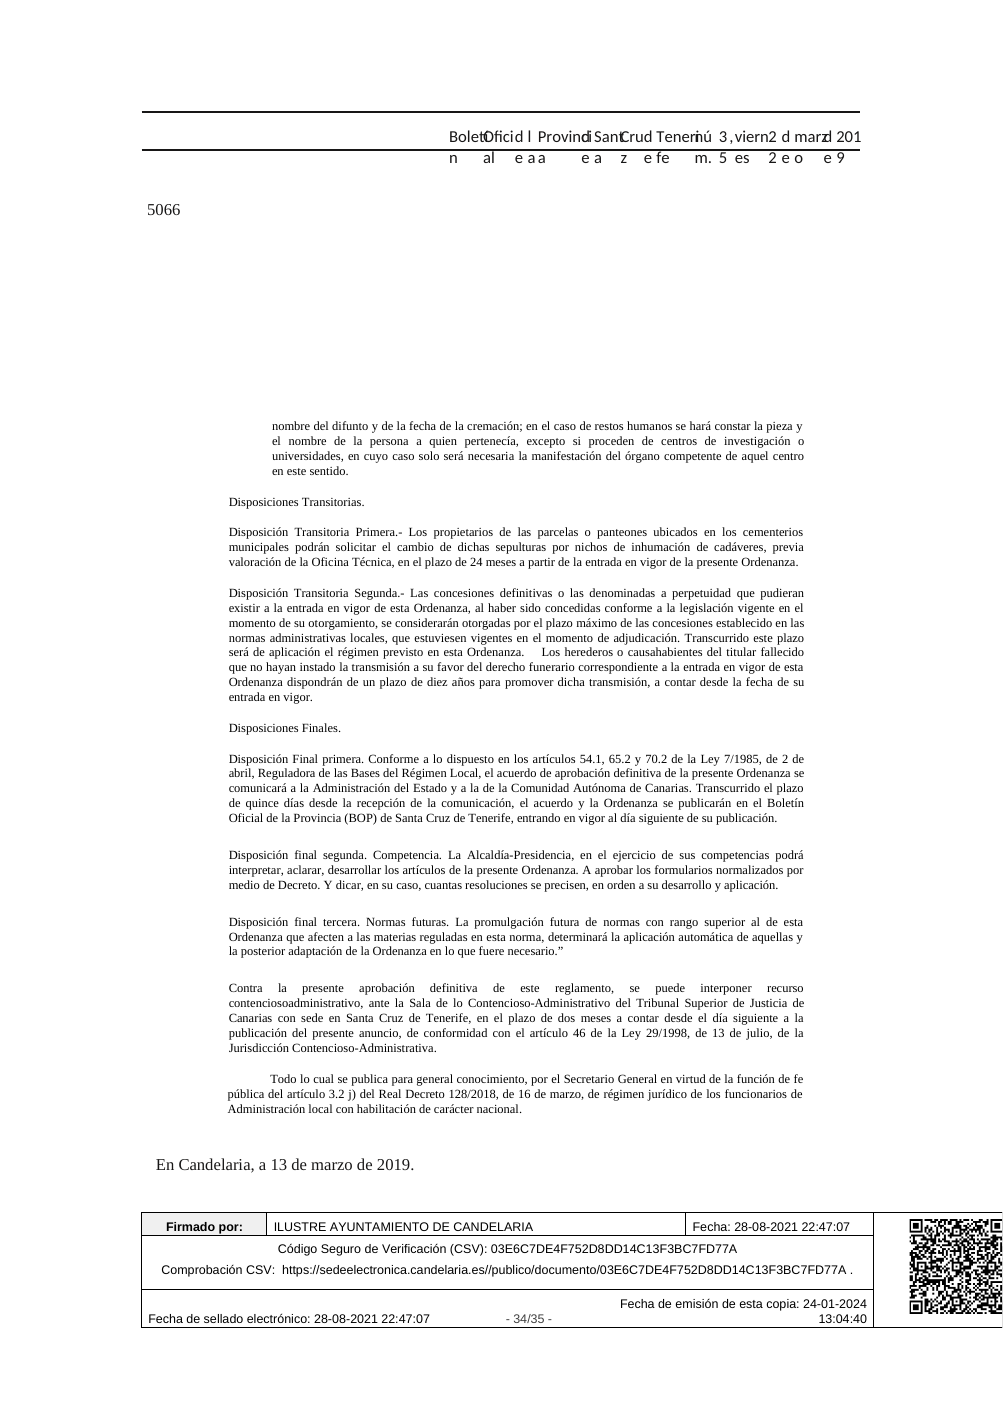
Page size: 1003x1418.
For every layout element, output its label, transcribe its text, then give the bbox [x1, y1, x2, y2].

text nombre del difunto y de la fecha de la cremación; en el caso de restos humanos se hará constar la pieza y el nombre de la persona a quien pertenecía, excepto si proceden de centros de investigación o universidades, en cuyo caso solo será necesaria la manifestación del órgano competente de aquel centro en este sentido. [272, 419, 805, 478]
text Disposición Transitoria Primera.- Los propietarios de las parcelas o panteones ubicados en los cementerios municipales podrán solicitar el cambio de dichas sepulturas por nichos de inhumación de cadáveres, previa valoración de la Oficina Técnica, en el plazo de 24 meses a partir de la entrada en vigor de la presente Ordenanza. [228, 525, 805, 569]
text Disposición final tercera. Normas futuras. La promulgación futura de normas con rango superior al de esta Ordenanza que afecten a las materias reguladas en esta norma, determinará la aplicación automática de aquellas y la posterior adaptación de la Ordenanza en lo que fuere necesario.” [228, 914, 805, 958]
text Disposición final segunda. Competencia. La Alcaldía-Presidencia, en el ejercicio de sus competencias podrá interpretar, aclarar, desarrollar los artículos de la presente Ordenanza. A aprobar los formularios normalizados por medio de Decreto. Y dicar, en su caso, cuantas resoluciones se precisen, en orden a su desarrollo y aplicación. [228, 848, 805, 892]
text Disposición Transitoria Segunda.- Las concesiones definitivas o las denominadas a perpetuidad que pudieran existir a la entrada en vigor de esta Ordenanza, al haber sido concedidas conforme a la legislación vigente en el momento de su otorgamiento, se considerarán otorgadas por el plazo máximo de las concesiones establecido en las normas administrativas locales, que estuviesen vigentes en el momento de adjudicación. Transcurrido este plazo será de aplicación el régimen previsto en esta Ordenanza. Los herederos o causahabientes del titular fallecido que no hayan instado la transmisión a su favor del derecho funerario correspondiente a la entrada en vigor de esta Ordenanza dispondrán de un plazo de diez años para promover dicha transmisión, a contar desde la fecha de su entrada en vigor. [228, 586, 805, 704]
text Contra la presente aprobación definitiva de este reglamento, se puede interponer recurso contenciosoadministrativo, ante la Sala de lo Contencioso-Administrativo del Tribunal Superior de Justicia de Canarias con sede en Santa Cruz de Tenerife, en el plazo de dos meses a contar desde el día siguiente a la publicación del presente anuncio, de conformidad con el artículo 46 de la Ley 29/1998, de 13 de julio, de la Jurisdicción Contencioso-Administrativa. [228, 981, 805, 1055]
text Disposición Final primera. Conforme a lo dispuesto en los artículos 54.1, 65.2 y 70.2 de la Ley 7/1985, de 2 de abril, Reguladora de las Bases del Régimen Local, el acuerdo de aprobación definitiva de la presente Ordenanza se comunicará a la Administración del Estado y a la de la Comunidad Autónoma de Canarias. Transcurrido el plazo de quince días desde la recepción de la comunicación, el acuerdo y la Ordenanza se publicarán en el Boletín Oficial de la Provincia (BOP) de Santa Cruz de Tenerife, entrando en vigor al día siguiente de su publicación. [228, 751, 805, 825]
text En Candelaria, a 13 de marzo de 2019. [156, 1155, 859, 1174]
text Disposiciones Transitorias. [228, 494, 805, 509]
text Todo lo cual se publica para general conocimiento, por el Secretario General en virtud de la función de fe pública del artículo 3.2 j) del Real Decreto 128/2018, de 16 de marzo, de régimen jurídico de los funcionarios de Administración local con habilitación de carácter nacional. [227, 1072, 805, 1116]
text 5066 [143, 199, 859, 219]
text Disposiciones Finales. [228, 721, 805, 735]
